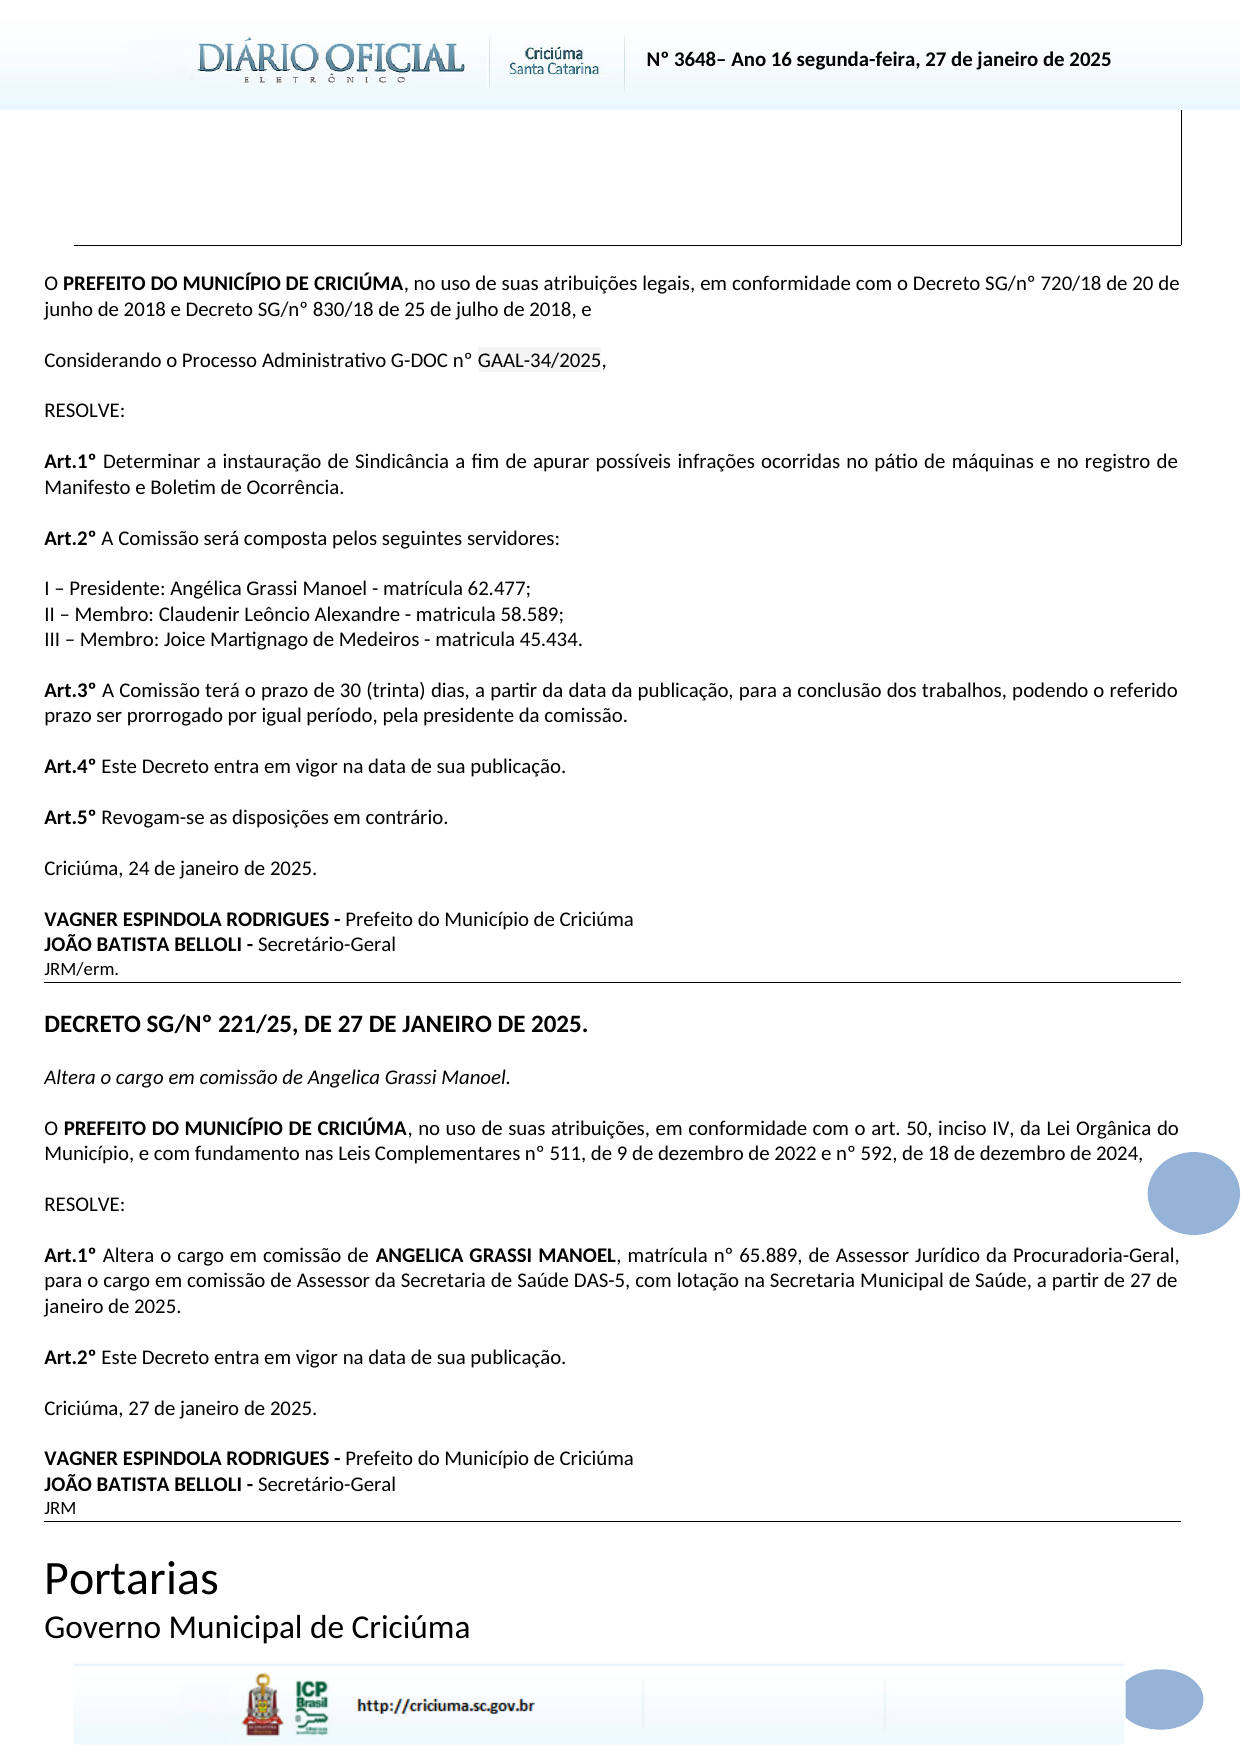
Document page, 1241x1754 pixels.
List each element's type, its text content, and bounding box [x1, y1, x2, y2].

text O PREFEITO DO MUNICÍPIO DE CRICIÚMA, no uso de suas atribuições legais, em conformidade com o Decreto SG/nº 720/18 de 20 de junho de 2018 e Decreto SG/nº 830/18 de 25 de julho de 2018, e [44, 271, 1181, 321]
text Art.1º Determinar a instauração de Sindicância a fim de apurar possíveis infrações ocorridas no pátio de máquinas e no registro de Manifesto e Boletim de Ocorrência. [44, 448, 1181, 499]
text VAGNER ESPINDOLA RODRIGUES - Prefeito do Município de Criciúma [44, 906, 1181, 931]
text Art.2º Este Decreto entra em vigor na data de sua publicação. [44, 1344, 1181, 1369]
text III – Membro: Joice Martignago de Medeiros - matricula 45.434. [44, 626, 1181, 652]
text Criciúma, 24 de janeiro de 2025. [44, 855, 1181, 881]
text II – Membro: Claudenir Leôncio Alexandre - matricula 58.589; [44, 601, 1181, 626]
text O PREFEITO DO MUNICÍPIO DE CRICIÚMA, no uso de suas atribuições, em conformidade com o art. 50, inciso IV, da Lei Orgânica do Município, e com fundamento nas Leis Complementares nº 511, de 9 de dezembro de 2022 e nº 592, de 18 de dezembro de 2024, [44, 1115, 1181, 1166]
text Art.4º Este Decreto entra em vigor na data de sua publicação. [44, 753, 1181, 779]
text JOÃO BATISTA BELLOLI - Secretário-Geral [44, 931, 1181, 957]
text DECRETO SG/Nº 221/25, DE 27 DE JANEIRO DE 2025. [44, 1008, 1181, 1039]
text Portarias [44, 1548, 1181, 1606]
text Altera o cargo em comissão de Angelica Grassi Manoel. [44, 1064, 1181, 1090]
text RESOLVE: [44, 1191, 1155, 1217]
text JOÃO BATISTA BELLOLI - Secretário-Geral [44, 1471, 1181, 1496]
text Art.1º Altera o cargo em comissão de ANGELICA GRASSI MANOEL, matrícula nº 65.889, de Assessor Jurídico da Procuradoria-Geral, para o cargo em comissão de Assessor da Secretaria de Saúde DAS-5, com lotação na Secretaria Municipal de Saúde, a partir de 27 de janeiro de 2025. [44, 1242, 1181, 1318]
text Criciúma, 27 de janeiro de 2025. [44, 1395, 1181, 1420]
text JRM/erm. [44, 957, 1181, 982]
text Art.2º A Comissão será composta pelos seguintes servidores: [44, 525, 1181, 550]
text RESOLVE: [44, 398, 1181, 423]
text JRM [44, 1496, 1181, 1521]
text I – Presidente: Angélica Grassi Manoel - matrícula 62.477; [44, 576, 1181, 601]
text Art.5º Revogam-se as disposições em contrário. [44, 804, 1181, 830]
text Considerando o Processo Administrativo G-DOC nº GAAL-34/2025, [44, 347, 1181, 372]
text Art.3º A Comissão terá o prazo de 30 (trinta) dias, a partir da data da publicação, para a conclusão dos trabalhos, podendo o referido prazo ser prorrogado por igual período, pela presidente da comissão. [44, 677, 1181, 728]
text VAGNER ESPINDOLA RODRIGUES - Prefeito do Município de Criciúma [44, 1446, 1181, 1471]
text Governo Municipal de Criciúma [44, 1606, 1181, 1647]
